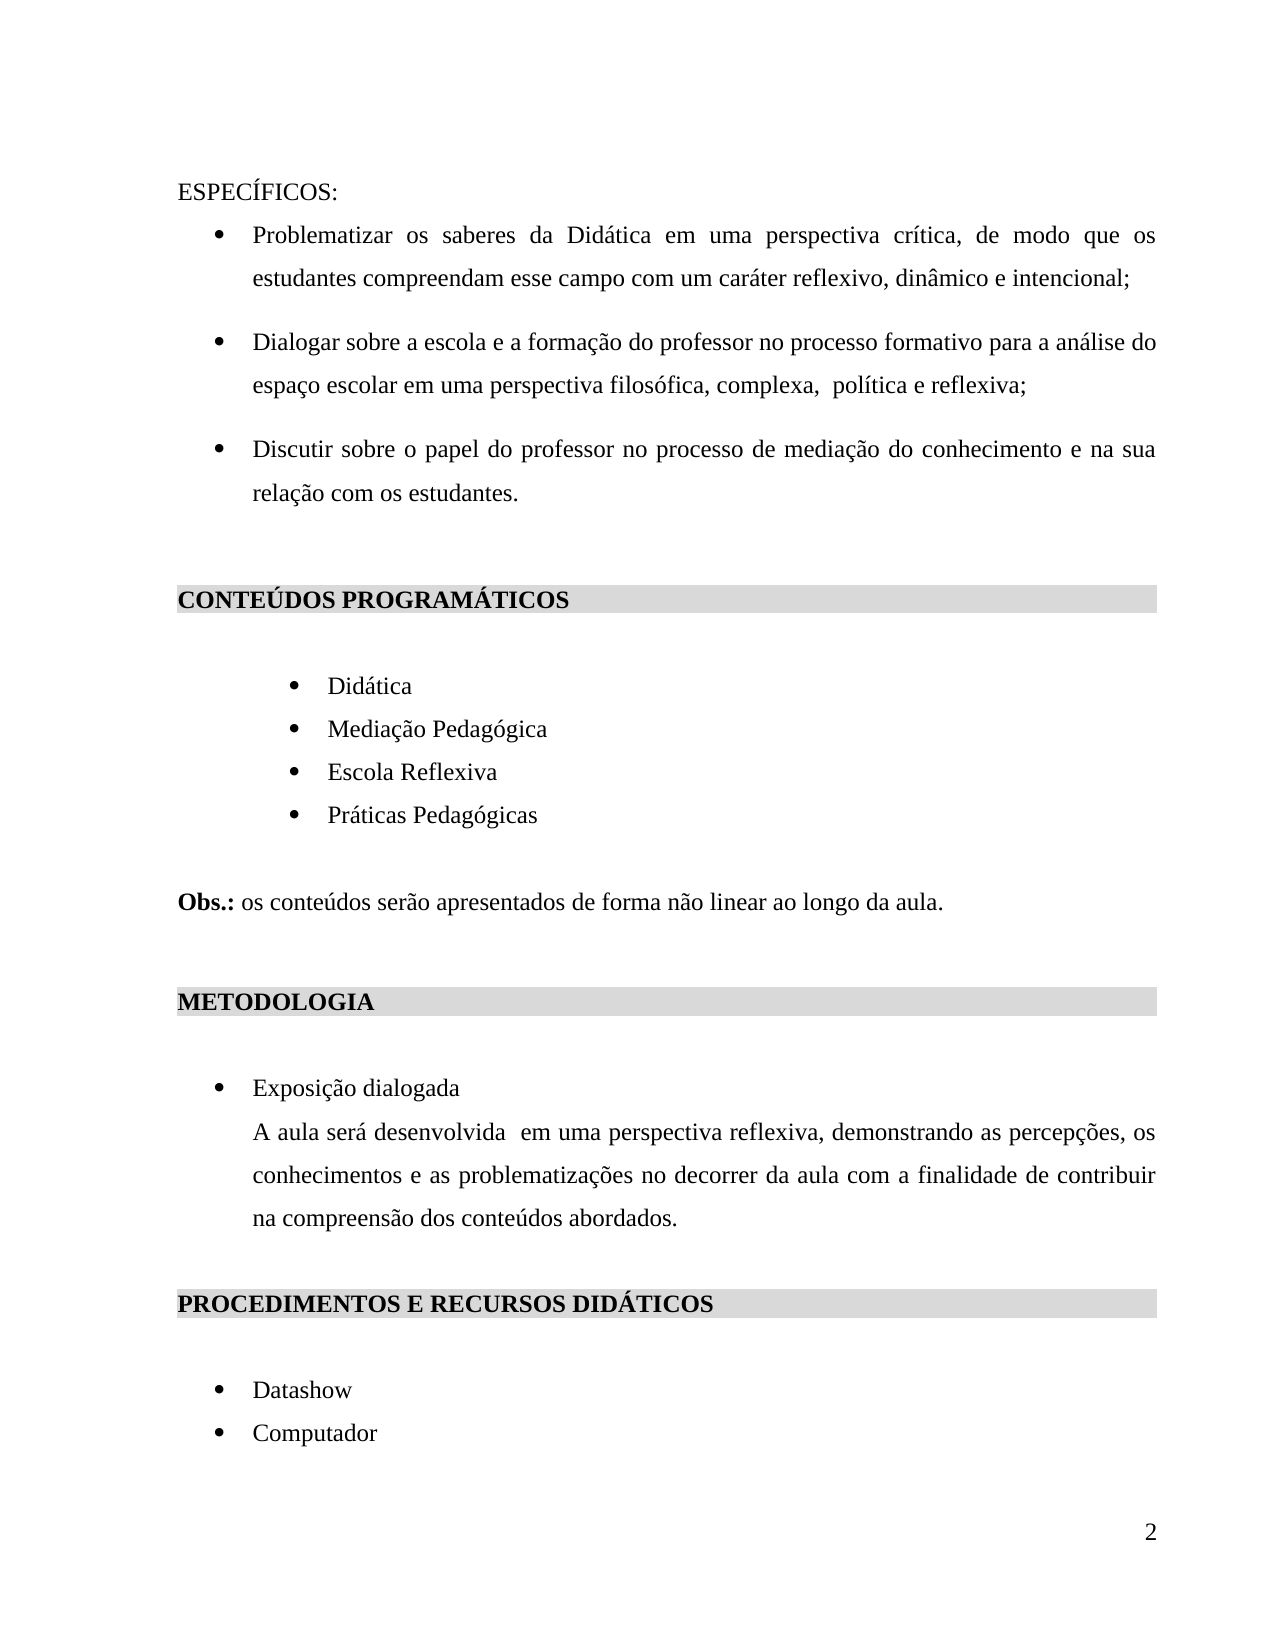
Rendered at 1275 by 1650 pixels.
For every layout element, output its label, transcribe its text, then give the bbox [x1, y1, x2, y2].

list Problematizar os saberes da Didática em uma perspectiva crítica, de modo que os estudantes compreendam esse campo com um caráter reflexivo, dinâmico e intencional; [215, 220, 1157, 292]
list Práticas Pedagógicas [537, 800, 1157, 829]
list Exposição dialogada [215, 1073, 1157, 1102]
text METODOLOGIA [177, 987, 1157, 1016]
text CONTEÚDOS PROGRAMÁTICOS [177, 585, 1157, 613]
text PROCEDIMENTOS E RECURSOS DIDÁTICOS [177, 1289, 1157, 1318]
list Discutir sobre o papel do professor no processo de mediação do conhecimento e na sua relação com os estudantes. [215, 434, 1157, 506]
list Datashow [352, 1375, 1157, 1404]
list Datashow [215, 1375, 252, 1404]
list Mediação Pedagógica [547, 714, 1157, 743]
list Práticas Pedagógicas [290, 800, 327, 829]
list Escola Reflexiva [497, 757, 1157, 786]
text ESPECÍFICOS: [338, 177, 1157, 206]
text Obs.: os conteúdos serão apresentados de forma não linear ao longo da aula. [944, 887, 1157, 915]
list Mediação Pedagógica [290, 714, 327, 743]
list Dialogar sobre a escola e a formação do professor no processo formativo para a análise do espaço escolar em uma perspectiva filosófica, complexa, política e reflexiva; [215, 327, 1157, 399]
list Didática [290, 671, 327, 700]
list Computador [215, 1418, 1157, 1447]
list Escola Reflexiva [290, 757, 327, 786]
list Didática [418, 671, 1157, 700]
text A aula será desenvolvida em uma perspectiva reflexiva, demonstrando as percepções, os conhecimentos e as problematizações no decorrer da aula com a finalidade de contribuir na compreensão dos conteúdos abordados. [252, 1117, 1157, 1232]
